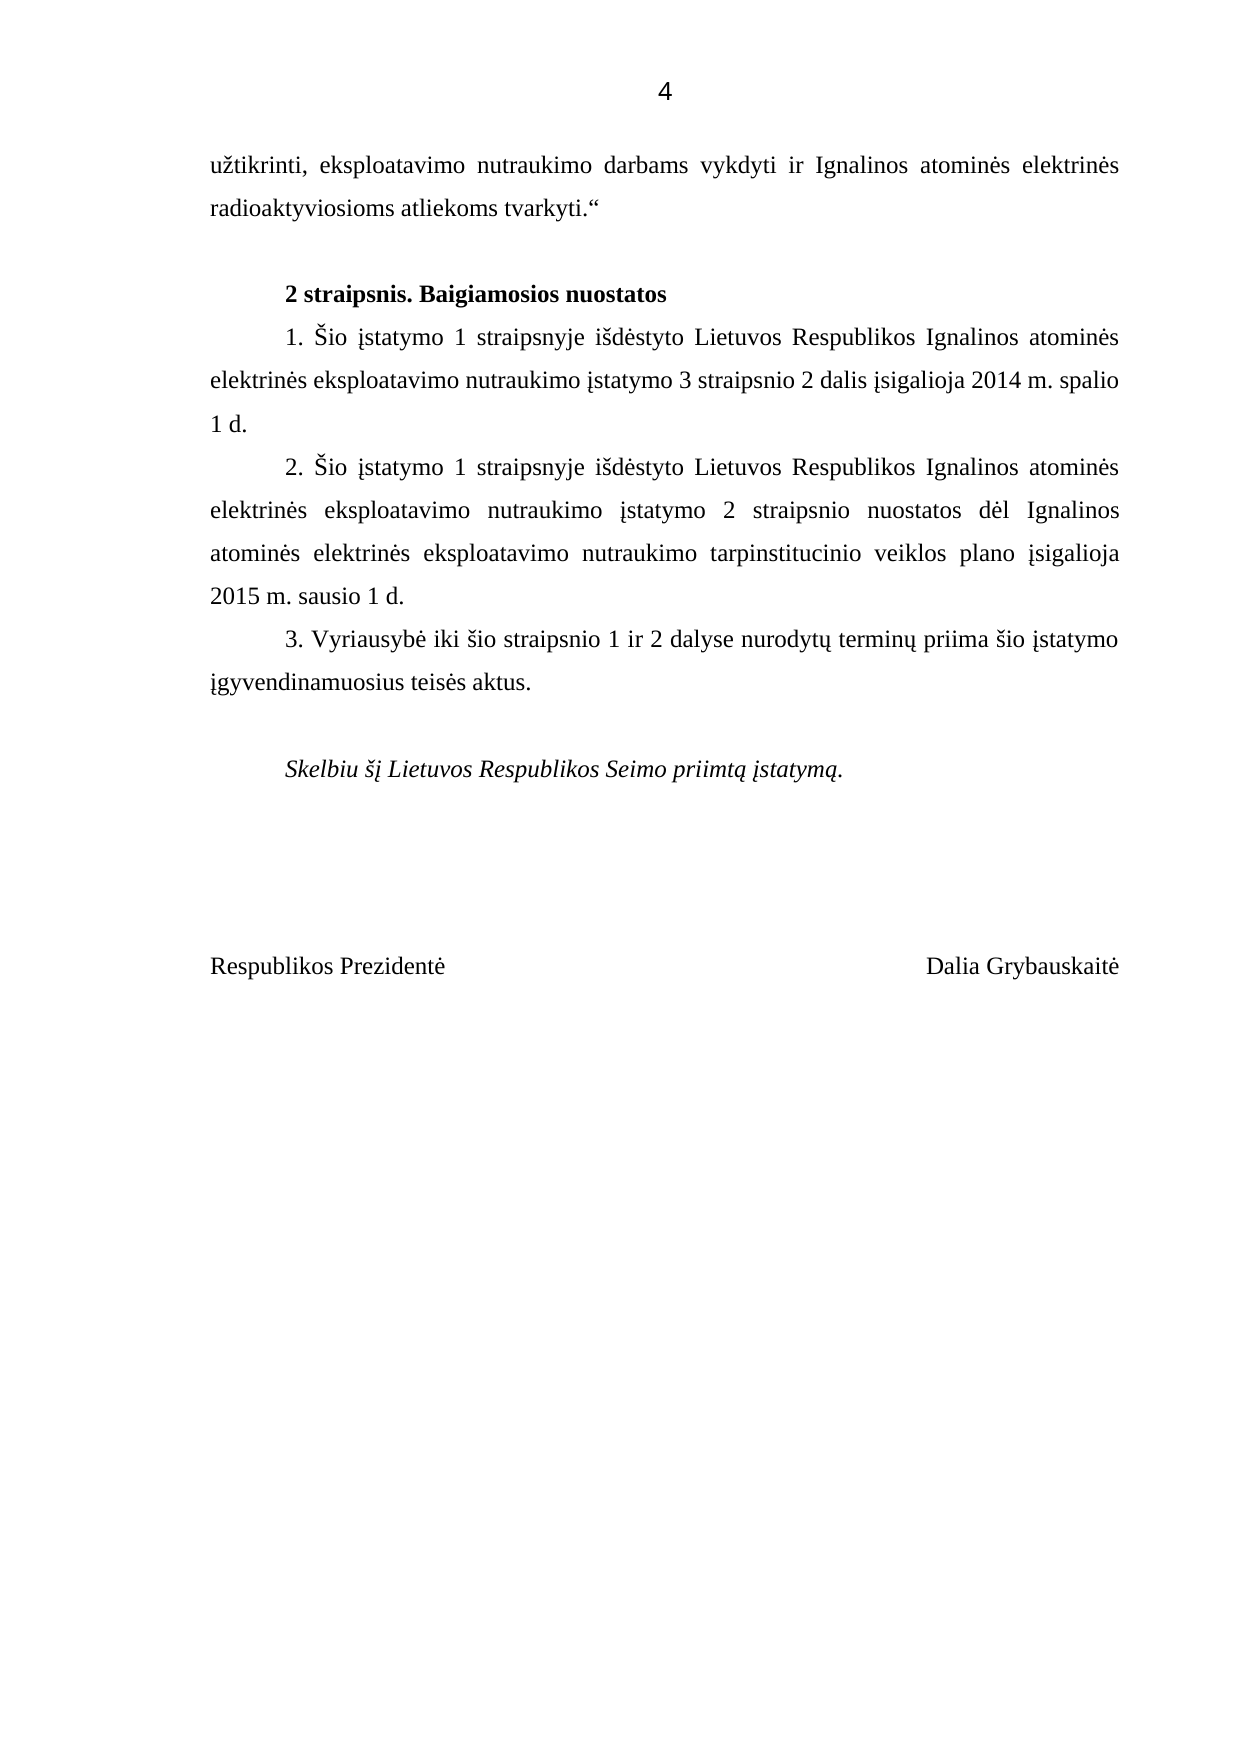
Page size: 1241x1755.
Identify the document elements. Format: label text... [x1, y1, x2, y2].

text 3. Vyriausybė iki šio straipsnio 1 ir 2 dalyse nurodytų terminų priima šio įstatymo įgyvendinamuosius teisės aktus. [210, 624, 1120, 696]
text 2 straipsnis. Baigiamosios nuostatos [210, 279, 1120, 308]
text Skelbiu šį Lietuvos Respublikos Seimo priimtą įstatymą. [210, 754, 1120, 782]
text 1. Šio įstatymo 1 straipsnyje išdėstyto Lietuvos Respublikos Ignalinos atominės elektrinės eksploatavimo nutraukimo įstatymo 3 straipsnio 2 dalis įsigalioja 2014 m. spalio 1 d. [210, 322, 1120, 437]
text užtikrinti, eksploatavimo nutraukimo darbams vykdyti ir Ignalinos atominės elektrinės radioaktyviosioms atliekoms tvarkyti.“ [210, 150, 1120, 222]
text 2. Šio įstatymo 1 straipsnyje išdėstyto Lietuvos Respublikos Ignalinos atominės elektrinės eksploatavimo nutraukimo įstatymo 2 straipsnio nuostatos dėl Ignalinos atominės elektrinės eksploatavimo nutraukimo tarpinstitucinio veiklos plano įsigalioja 2015 m. sausio 1 d. [210, 452, 1120, 610]
text Respublikos Prezidentė Dalia Grybauskaitė [210, 951, 1120, 980]
